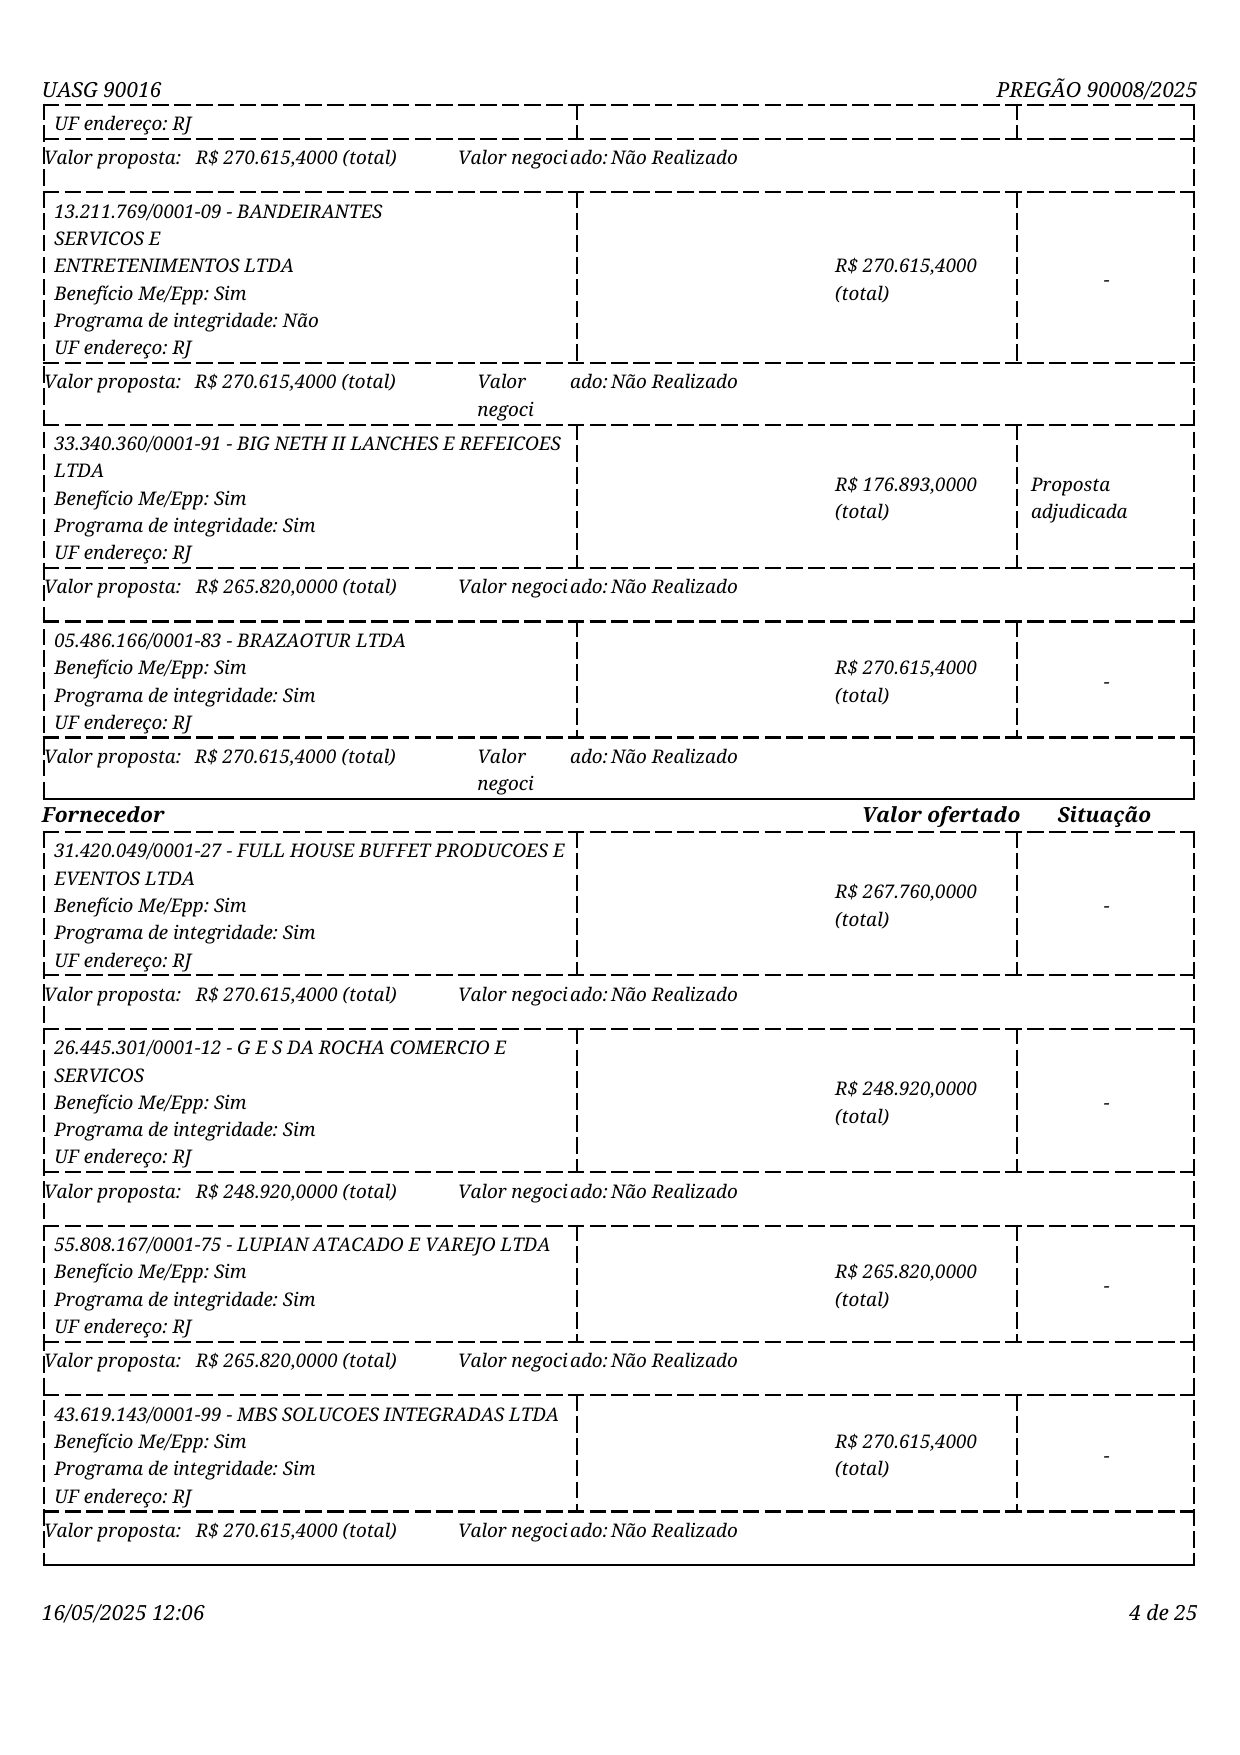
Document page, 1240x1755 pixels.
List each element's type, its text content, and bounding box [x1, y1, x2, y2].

table_cell Valor negoci [477, 362, 577, 423]
table_cell Valor proposta: R$ 270.615,4000 (total) Valor negoci [44, 138, 577, 191]
table_cell [1017, 974, 1194, 1028]
table_cell [577, 424, 835, 567]
table_cell ado: Não Realizado [577, 1171, 835, 1224]
table_cell ado: Não Realizado [577, 736, 835, 798]
table_cell ado: Não Realizado [577, 567, 835, 620]
table_cell 43.619.143/0001-99 - MBS SOLUCOES INTEGRADAS LTDA Benefício Me/Epp: Sim Programa de integridade: Sim UF endereço: RJ [44, 1394, 577, 1510]
table_cell R$ 270.615,4000 (total) [835, 191, 1017, 362]
table_cell [835, 138, 1017, 191]
table_cell R$ 176.893,0000 (total) [835, 424, 1017, 567]
table_cell Valor proposta: R$ 265.820,0000 (total) Valor negoci [44, 567, 577, 620]
table_cell [835, 974, 1017, 1028]
table_cell [577, 1225, 835, 1341]
table_cell [835, 1341, 1017, 1394]
table_cell R$ 265.820,0000 (total) [835, 1225, 1017, 1341]
table_cell ado: Não Realizado [577, 1510, 835, 1564]
table_header R$ 267.760,0000 (total) [835, 831, 1017, 974]
table_cell 05.486.166/0001-83 - BRAZAOTUR LTDA Benefício Me/Epp: Sim Programa de integridade: Sim UF endereço: RJ [44, 620, 477, 736]
table_cell [577, 1394, 835, 1510]
table_cell Proposta adjudicada [1017, 424, 1194, 567]
table_cell [1017, 1510, 1194, 1564]
table_cell [1017, 138, 1194, 191]
table_cell R$ 248.920,0000 (total) [835, 1028, 1017, 1171]
table_cell Valor proposta: R$ 270.615,4000 (total) Valor negoci [44, 974, 577, 1028]
table_cell 33.340.360/0001-91 - BIG NETH II LANCHES E REFEICOES LTDA Benefício Me/Epp: Sim Programa de integridade: Sim UF endereço: RJ [44, 424, 577, 567]
table_cell - [1017, 1394, 1194, 1510]
table_cell [577, 1028, 835, 1171]
table_cell ado: Não Realizado [577, 1341, 835, 1394]
table_cell [1017, 736, 1194, 798]
table_cell [477, 620, 577, 736]
table_cell [835, 567, 1017, 620]
table_cell - [1017, 1028, 1194, 1171]
table_cell ado: Não Realizado [577, 974, 835, 1028]
table_header [577, 831, 835, 974]
table_cell [577, 191, 835, 362]
table_cell UF endereço: RJ [44, 104, 577, 138]
table_cell [835, 1171, 1017, 1224]
table_cell [1017, 1341, 1194, 1394]
table_cell [1017, 1171, 1194, 1224]
table_cell [1017, 104, 1194, 138]
table_cell ado: Não Realizado [577, 362, 835, 423]
table_cell Valor proposta: R$ 265.820,0000 (total) Valor negoci [44, 1341, 577, 1394]
table_cell Valor proposta: R$ 248.920,0000 (total) Valor negoci [44, 1171, 577, 1224]
table_cell Valor proposta: R$ 270.615,4000 (total) [44, 736, 477, 798]
table_cell [477, 191, 577, 362]
table_cell R$ 270.615,4000 (total) [835, 1394, 1017, 1510]
table_cell [835, 362, 1017, 423]
table_cell Valor negoci [477, 736, 577, 798]
table_cell 13.211.769/0001-09 - BANDEIRANTES SERVICOS E ENTRETENIMENTOS LTDA Benefício Me/Epp: Sim Programa de integridade: Não UF endereço: RJ [44, 191, 477, 362]
table_cell 26.445.301/0001-12 - G E S DA ROCHA COMERCIO E SERVICOS Benefício Me/Epp: Sim Programa de integridade: Sim UF endereço: RJ [44, 1028, 577, 1171]
table_cell [835, 736, 1017, 798]
table_cell [577, 104, 835, 138]
table_cell 55.808.167/0001-75 - LUPIAN ATACADO E VAREJO LTDA Benefício Me/Epp: Sim Programa de integridade: Sim UF endereço: RJ [44, 1225, 577, 1341]
table_cell [577, 620, 835, 736]
table_cell - [1017, 1225, 1194, 1341]
text Fornecedor Valor ofertado Situação [42, 800, 1200, 828]
table_cell - [1017, 620, 1194, 736]
table_cell [1017, 567, 1194, 620]
table_header - [1017, 831, 1194, 974]
table_cell R$ 270.615,4000 (total) [835, 620, 1017, 736]
table_cell [1017, 362, 1194, 423]
table_cell Valor proposta: R$ 270.615,4000 (total) Valor negoci [44, 1510, 577, 1564]
table_cell Valor proposta: R$ 270.615,4000 (total) [44, 362, 477, 423]
table_cell [835, 104, 1017, 138]
table_cell [835, 1510, 1017, 1564]
table_cell ado: Não Realizado [577, 138, 835, 191]
table_cell - [1017, 191, 1194, 362]
table_header 31.420.049/0001-27 - FULL HOUSE BUFFET PRODUCOES E EVENTOS LTDA Benefício Me/Epp: Sim Programa de integridade: Sim UF endereço: RJ [44, 831, 577, 974]
